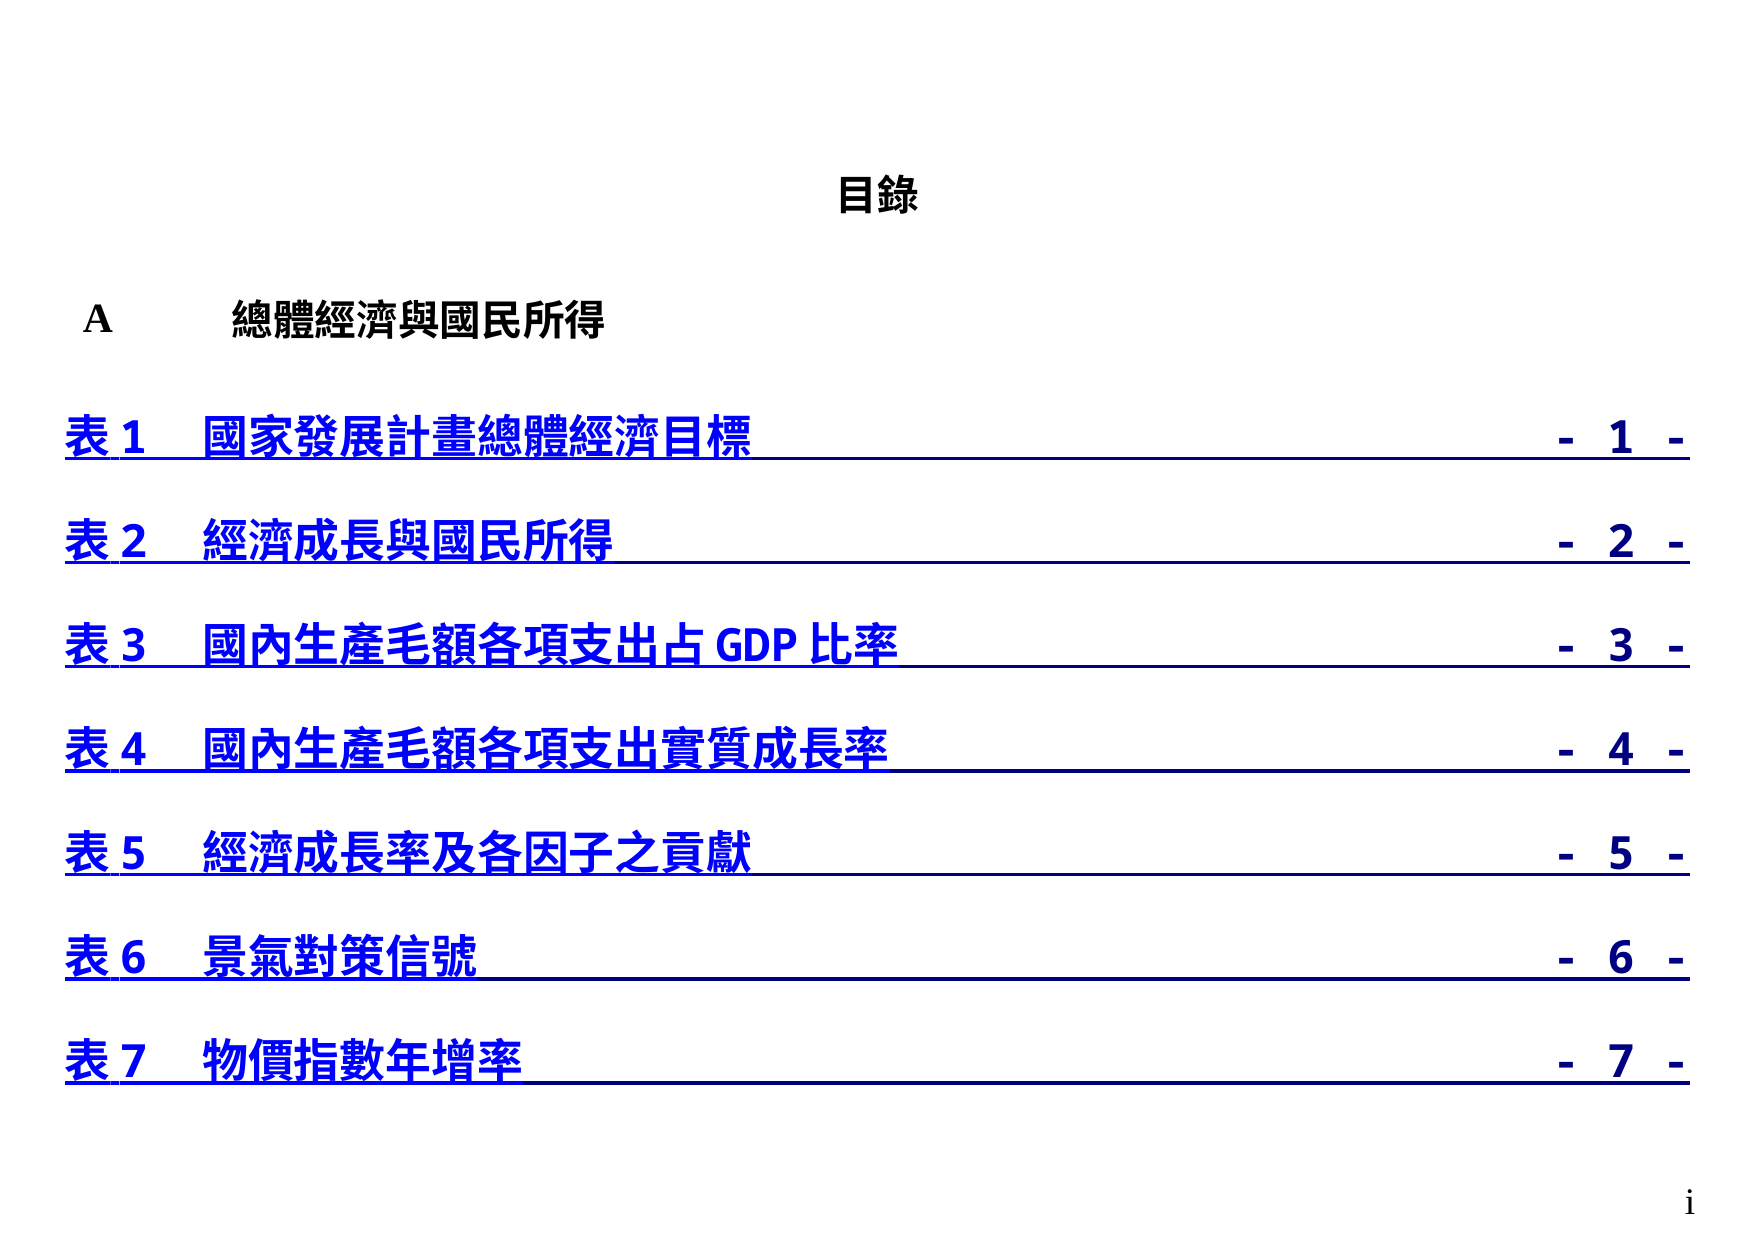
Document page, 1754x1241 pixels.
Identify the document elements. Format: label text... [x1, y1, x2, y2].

text 表6 景氣對策信號 - 6 - [64, 921, 1689, 977]
text 表5 經濟成長率及各因子之貢獻 - 5 - [64, 817, 1689, 873]
text [64, 458, 1689, 467]
text [64, 978, 1689, 987]
text [64, 666, 1689, 675]
text 表4 國內生產毛額各項支出實質成長率 - 4 - [64, 713, 1689, 769]
text 表3 國內生產毛額各項支出占GDP比率 - 3 - [64, 608, 1689, 665]
text 表1 國家發展計畫總體經濟目標 - 1 - [64, 400, 1689, 457]
text [64, 562, 1689, 571]
text 目錄 [64, 150, 1689, 213]
text [64, 1082, 1689, 1091]
text [64, 770, 1689, 779]
text [64, 874, 1689, 883]
text 表2 經濟成長與國民所得 - 2 - [64, 504, 1689, 561]
text 表7 物價指數年增率 - 7 - [64, 1025, 1689, 1081]
text A 總體經濟與國民所得 [64, 275, 1689, 338]
